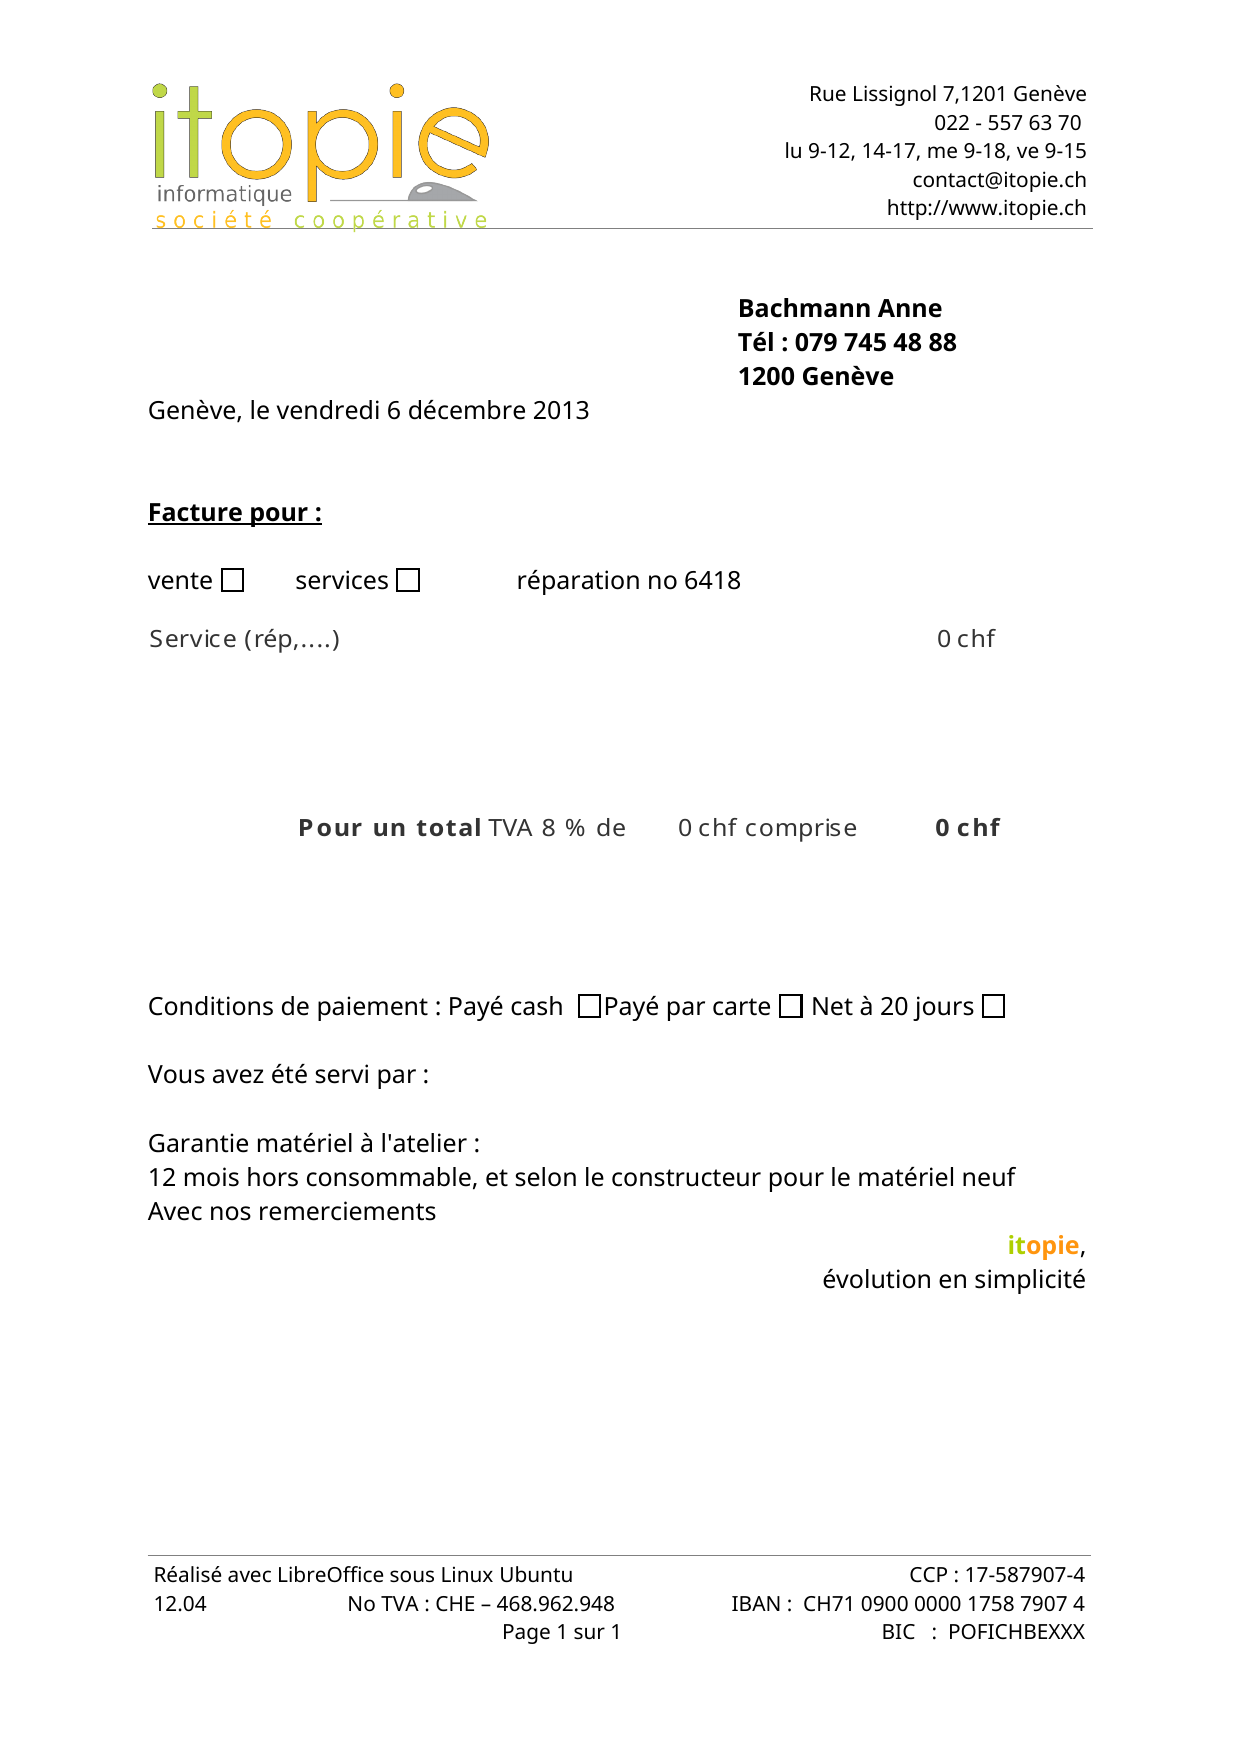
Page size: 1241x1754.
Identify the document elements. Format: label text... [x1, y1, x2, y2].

text Vous avez été servi par : [148, 1057, 1093, 1091]
text 12 mois hors consommable, et selon le constructeur pour le matériel neuf [148, 1159, 1093, 1193]
text itopie, [148, 1227, 1093, 1262]
text Avec nos remerciements [148, 1193, 1093, 1227]
text 1200 Genève [148, 358, 1093, 392]
text Conditions de paiement : Payé cash Payé par carte Net à 20 jours [148, 989, 1093, 1023]
text évolution en simplicité [148, 1262, 1093, 1296]
text Facture pour : [148, 495, 1093, 529]
picture [138, 72, 500, 244]
text Genève, le vendredi 6 décembre 2013 [148, 392, 1093, 427]
text Bachmann Anne [148, 290, 1093, 324]
text Tél : 079 745 48 88 [148, 324, 1093, 358]
text Garantie matériel à l'atelier : [148, 1125, 1093, 1159]
text vente services réparation no 6418 [148, 563, 1093, 597]
